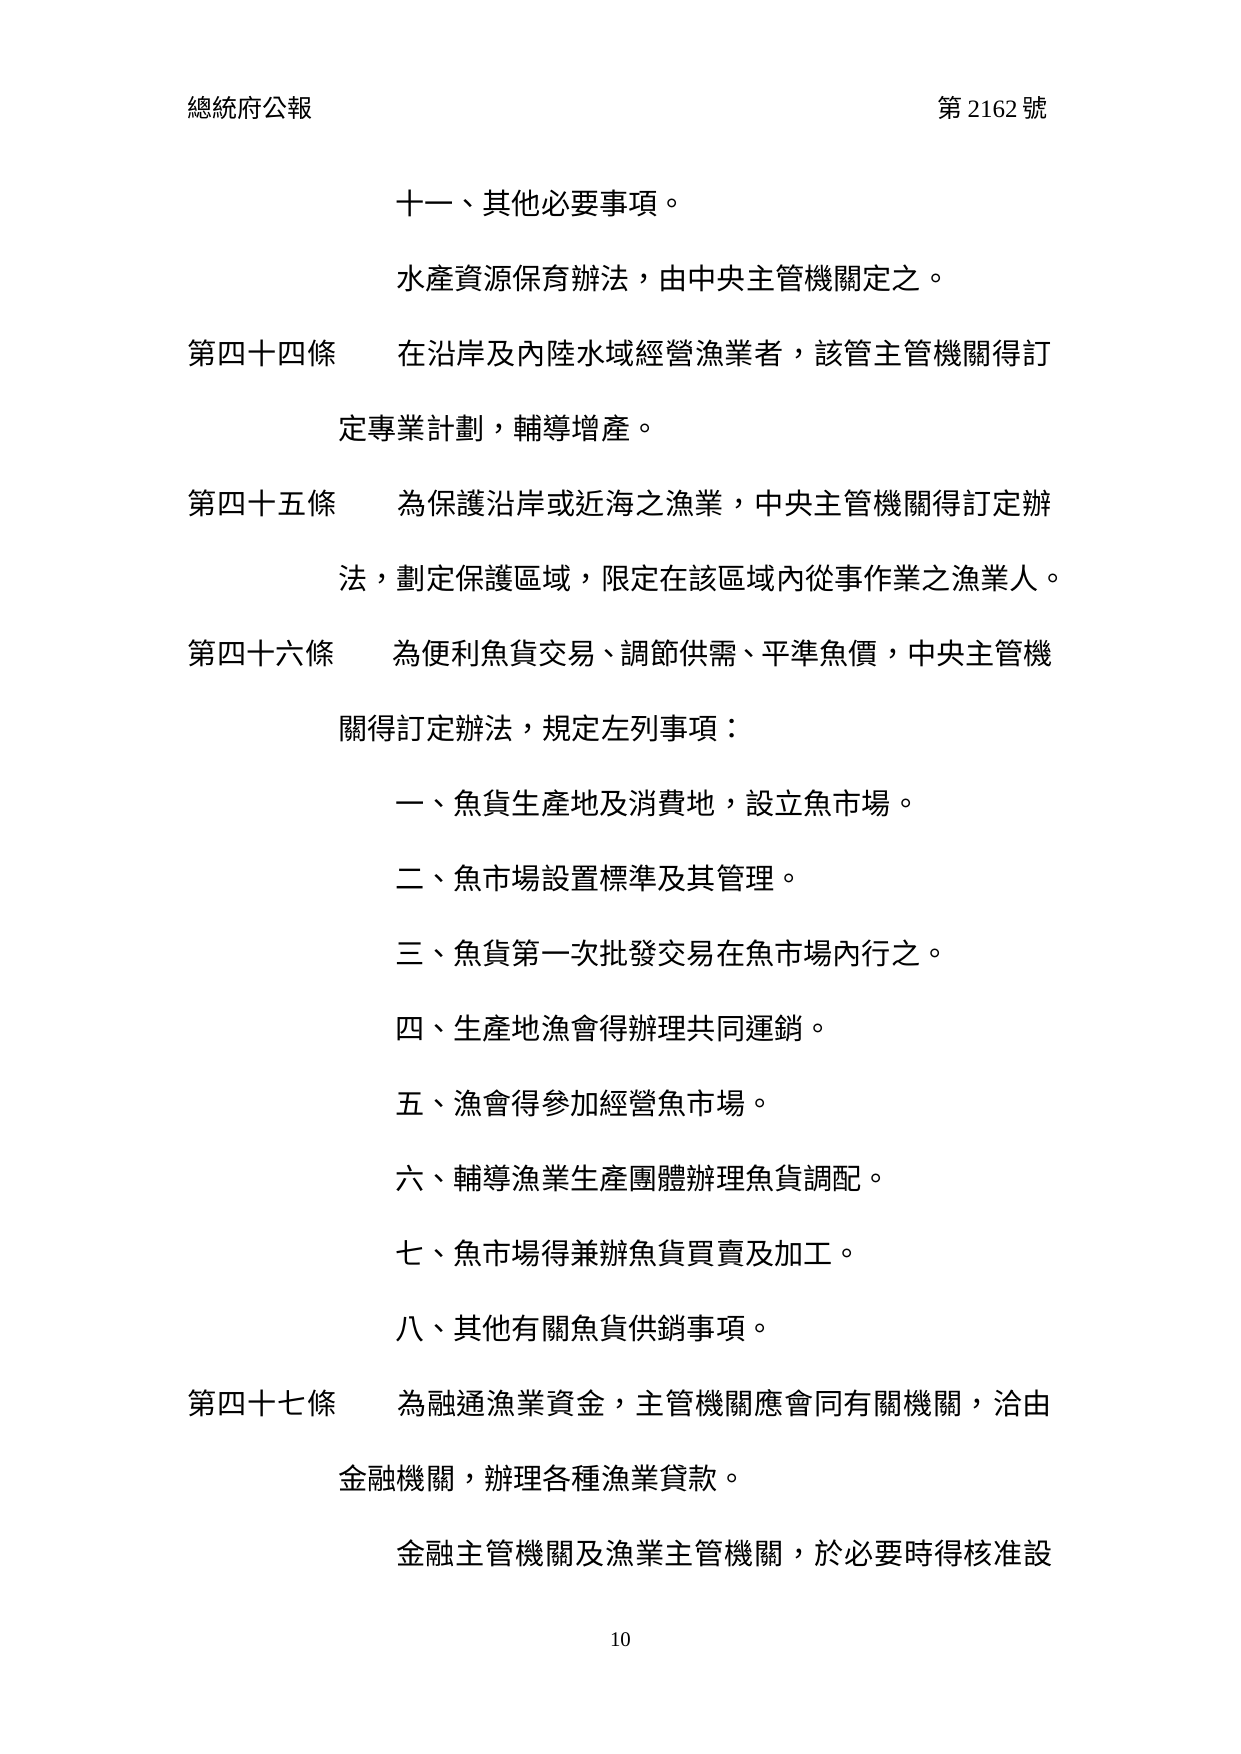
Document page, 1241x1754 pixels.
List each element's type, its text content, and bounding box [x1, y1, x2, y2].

text 七、魚市場得兼辦魚貨買賣及加工。 [395, 1214, 1053, 1289]
text 六、輔導漁業生產團體辦理魚貨調配。 [395, 1139, 1053, 1214]
text 一、魚貨生產地及消費地，設立魚市場。 [395, 764, 1053, 839]
text 十一、其他必要事項。 [395, 164, 1053, 239]
text 水產資源保育辦法，由中央主管機關定之。 [337, 239, 1053, 314]
text 第四十七條 為融通漁業資金，主管機關應會同有關機關，洽由金融機關，辦理各種漁業貸款。 [187, 1364, 1053, 1514]
text 五、漁會得參加經營魚市場。 [395, 1064, 1053, 1139]
text 第四十六條 為便利魚貨交易、調節供需、平準魚價，中央主管機關得訂定辦法，規定左列事項： [187, 614, 1053, 764]
text 四、生產地漁會得辦理共同運銷。 [395, 989, 1053, 1064]
text 二、魚市場設置標準及其管理。 [395, 839, 1053, 914]
text 三、魚貨第一次批發交易在魚市場內行之。 [395, 914, 1053, 989]
text 金融主管機關及漁業主管機關，於必要時得核准設 [337, 1514, 1053, 1589]
text 第四十四條 在沿岸及內陸水域經營漁業者，該管主管機關得訂定專業計劃，輔導增產。 [187, 314, 1053, 464]
text 八、其他有關魚貨供銷事項。 [395, 1289, 1053, 1364]
text 第四十五條 為保護沿岸或近海之漁業，中央主管機關得訂定辦法，劃定保護區域，限定在該區域內從事作業之漁業人。 [187, 464, 1053, 614]
